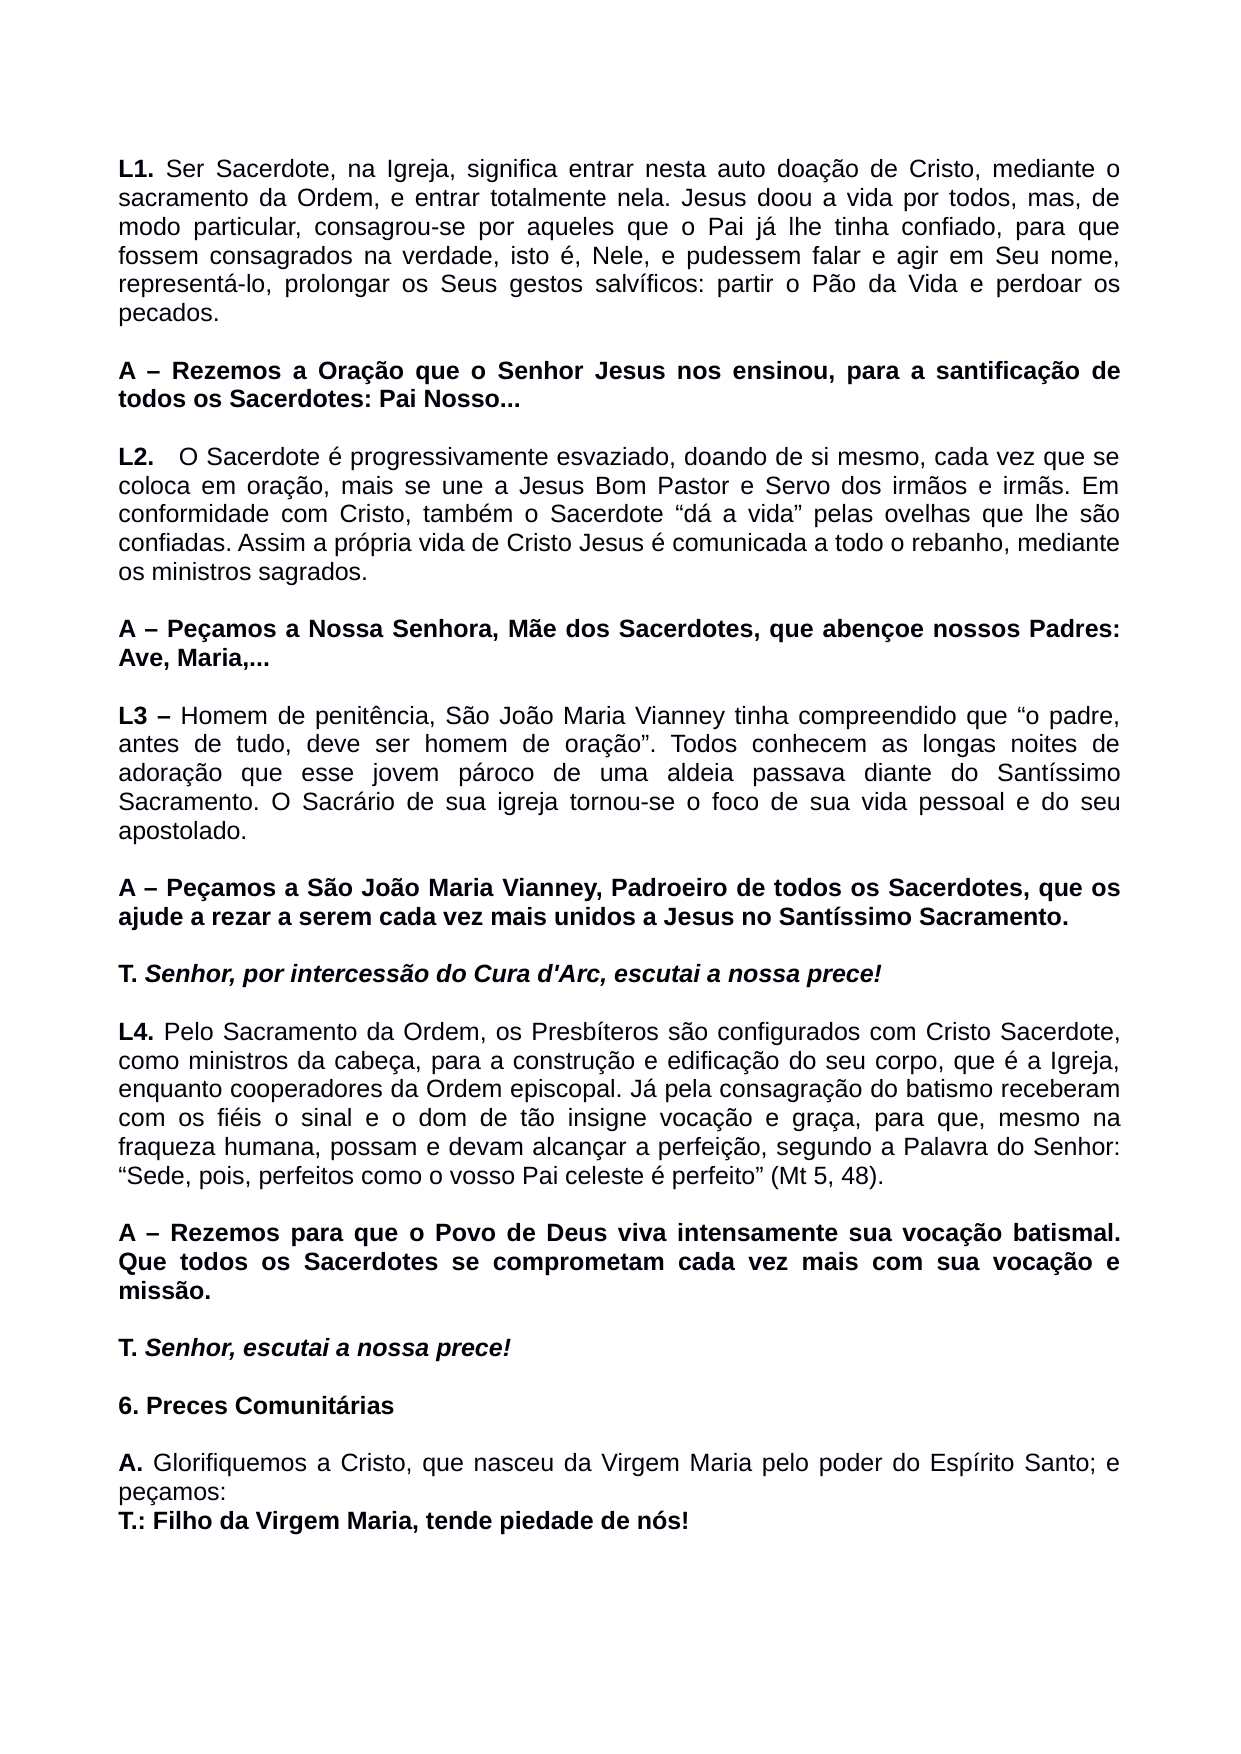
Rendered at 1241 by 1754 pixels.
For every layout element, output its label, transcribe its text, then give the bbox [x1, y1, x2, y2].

text A – Rezemos para que o Povo de Deus viva intensamente sua vocação batismal. Que todos os Sacerdotes se comprometam cada vez mais com sua vocação e missão. [118, 1218, 1122, 1304]
text 6. Preces Comunitárias [118, 1391, 1122, 1419]
text T. Senhor, escutai a nossa prece! [118, 1333, 1122, 1362]
text L2. O Sacerdote é progressivamente esvaziado, doando de si mesmo, cada vez que se coloca em oração, mais se une a Jesus Bom Pastor e Servo dos irmãos e irmãs. Em conformidade com Cristo, também o Sacerdote “dá a vida” pelas ovelhas que lhe são confiadas. Assim a própria vida de Cristo Jesus é comunicada a todo o rebanho, mediante os ministros sagrados. [118, 442, 1122, 586]
text T.: Filho da Virgem Maria, tende piedade de nós! [118, 1506, 1122, 1534]
text A – Rezemos a Oração que o Senhor Jesus nos ensinou, para a santificação de todos os Sacerdotes: Pai Nosso... [118, 356, 1122, 413]
text T. Senhor, por intercessão do Cura d'Arc, escutai a nossa prece! [118, 959, 1122, 988]
text L1. Ser Sacerdote, na Igreja, significa entrar nesta auto doação de Cristo, mediante o sacramento da Ordem, e entrar totalmente nela. Jesus doou a vida por todos, mas, de modo particular, consagrou-se por aqueles que o Pai já lhe tinha confiado, para que fossem consagrados na verdade, isto é, Nele, e pudessem falar e agir em Seu nome, representá-lo, prolongar os Seus gestos salvíficos: partir o Pão da Vida e perdoar os pecados. [118, 154, 1122, 327]
text A – Peçamos a Nossa Senhora, Mãe dos Sacerdotes, que abençoe nossos Padres: Ave, Maria,... [118, 614, 1122, 672]
text L4. Pelo Sacramento da Ordem, os Presbíteros são configurados com Cristo Sacerdote, como ministros da cabeça, para a construção e edificação do seu corpo, que é a Igreja, enquanto cooperadores da Ordem episcopal. Já pela consagração do batismo receberam com os fiéis o sinal e o dom de tão insigne vocação e graça, para que, mesmo na fraqueza humana, possam e devam alcançar a perfeição, segundo a Palavra do Senhor: “Sede, pois, perfeitos como o vosso Pai celeste é perfeito” (Mt 5, 48). [118, 1017, 1122, 1189]
text L3 – Homem de penitência, São João Maria Vianney tinha compreendido que “o padre, antes de tudo, deve ser homem de oração”. Todos conhecem as longas noites de adoração que esse jovem pároco de uma aldeia passava diante do Santíssimo Sacramento. O Sacrário de sua igreja tornou-se o foco de sua vida pessoal e do seu apostolado. [118, 701, 1122, 844]
text A. Glorifiquemos a Cristo, que nasceu da Virgem Maria pelo poder do Espírito Santo; e peçamos: [118, 1448, 1122, 1506]
text A – Peçamos a São João Maria Vianney, Padroeiro de todos os Sacerdotes, que os ajude a rezar a serem cada vez mais unidos a Jesus no Santíssimo Sacramento. [118, 873, 1122, 931]
